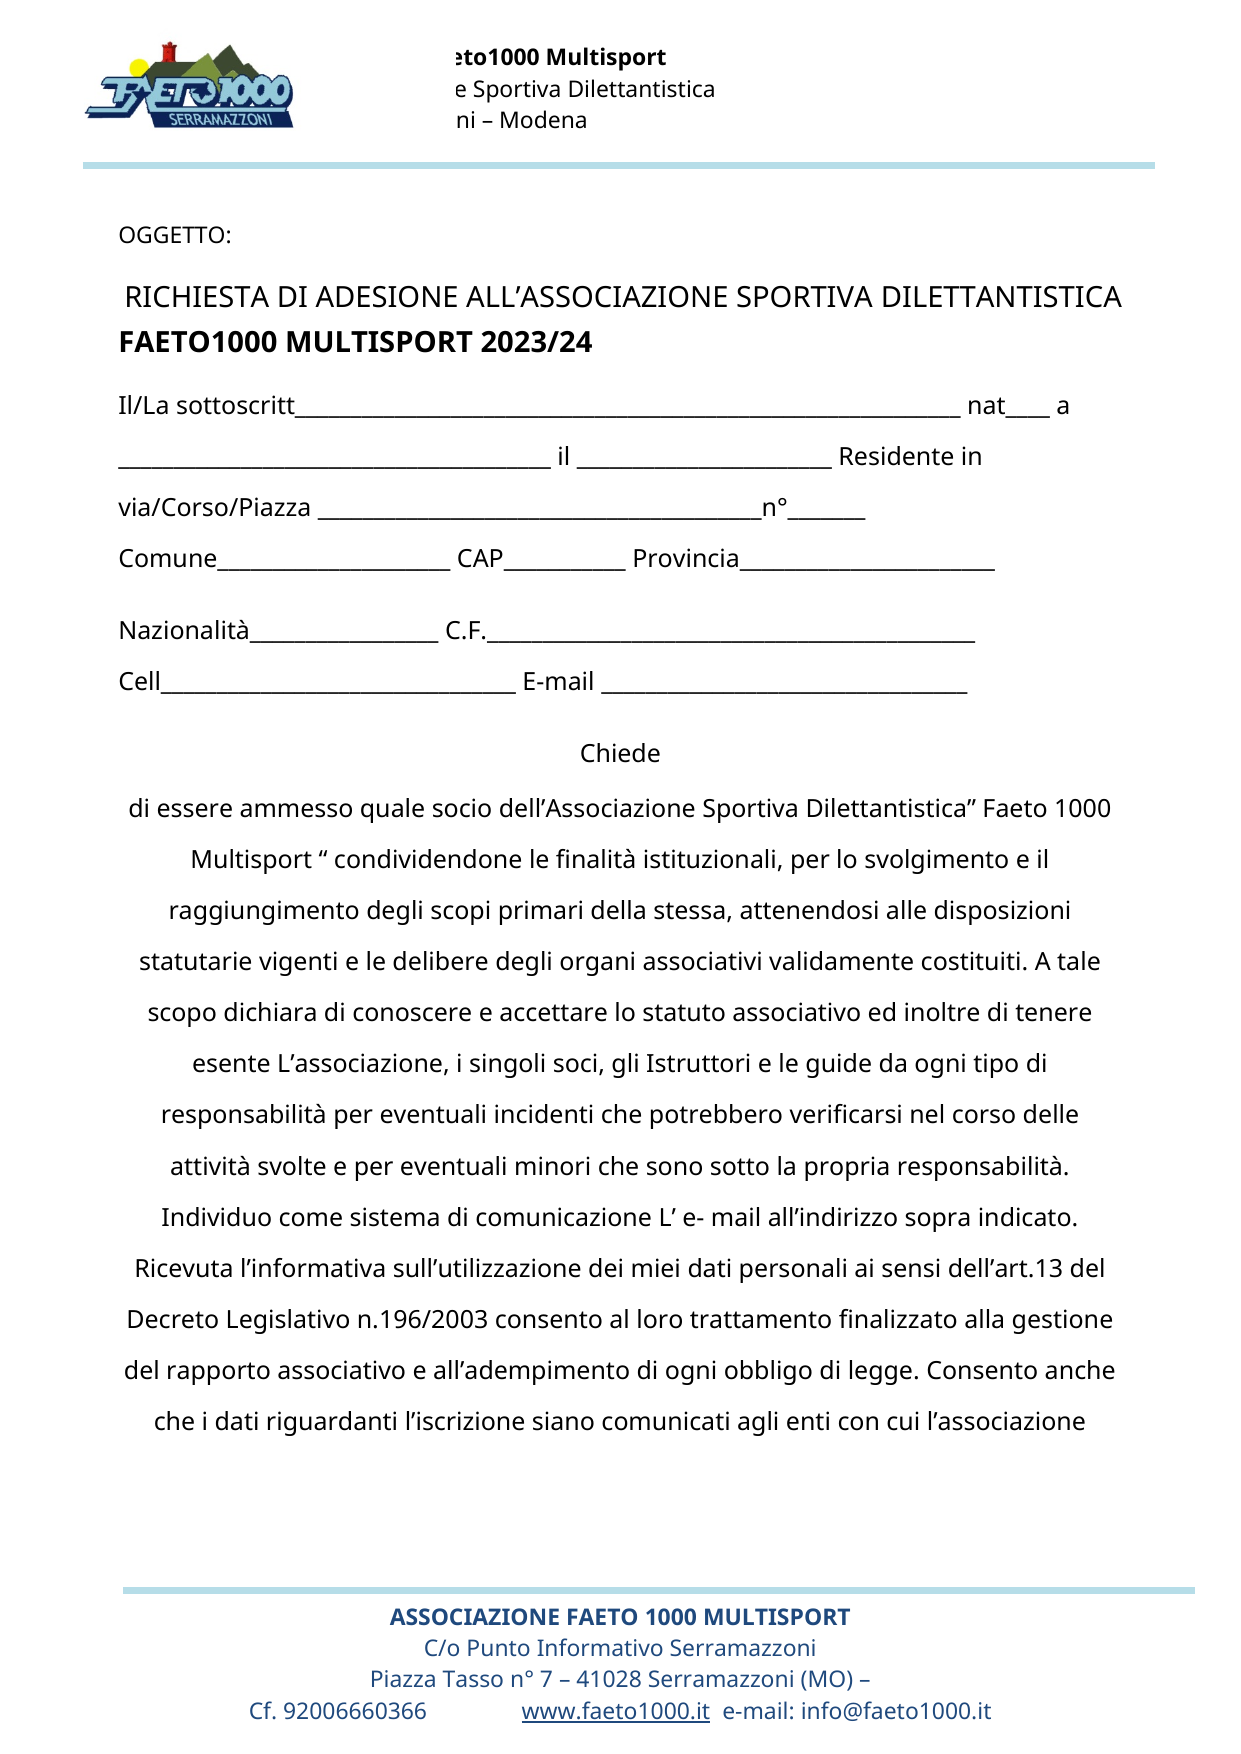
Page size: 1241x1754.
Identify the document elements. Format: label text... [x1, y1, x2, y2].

text RICHIESTA DI ADESIONE ALL’ASSOCIAZIONE SPORTIVA Dilettantistica FAETO1000 MULTISPORT 2023/24 [118, 276, 1122, 361]
text OGGETTO: [118, 219, 1122, 250]
text Il/La sottoscritt____________________________________________________________ nat____ a _______________________________________ il _______________________ Residente in via/Corso/Piazza ________________________________________n°_______ Comune_____________________ CAP___________ Provincia_______________________ [118, 388, 1122, 575]
text Chiede [118, 736, 1122, 770]
text di essere ammesso quale socio dell’Associazione Sportiva Dilettantistica” Faeto 1000 Multisport “ condividendone le finalità istituzionali, per lo svolgimento e il raggiungimento degli scopi primari della stessa, attenendosi alle disposizioni statutarie vigenti e le delibere degli organi associativi validamente costituiti. A tale scopo dichiara di conoscere e accettare lo statuto associativo ed inoltre di tenere esente L’associazione, i singoli soci, gli Istruttori e le guide da ogni tipo di responsabilità per eventuali incidenti che potrebbero verificarsi nel corso delle attività svolte e per eventuali minori che sono sotto la propria responsabilità. Individuo come sistema di comunicazione L’ e- mail all’indirizzo sopra indicato. Ricevuta l’informativa sull’utilizzazione dei miei dati personali ai sensi dell’art.13 del Decreto Legislativo n.196/2003 consento al loro trattamento finalizzato alla gestione del rapporto associativo e all’adempimento di ogni obbligo di legge. Consento anche che i dati riguardanti l’iscrizione siano comunicati agli enti con cui l’associazione [118, 791, 1122, 1437]
text Nazionalità_________________ C.F.____________________________________________ Cell________________________________ E-mail _________________________________ [118, 613, 1122, 698]
